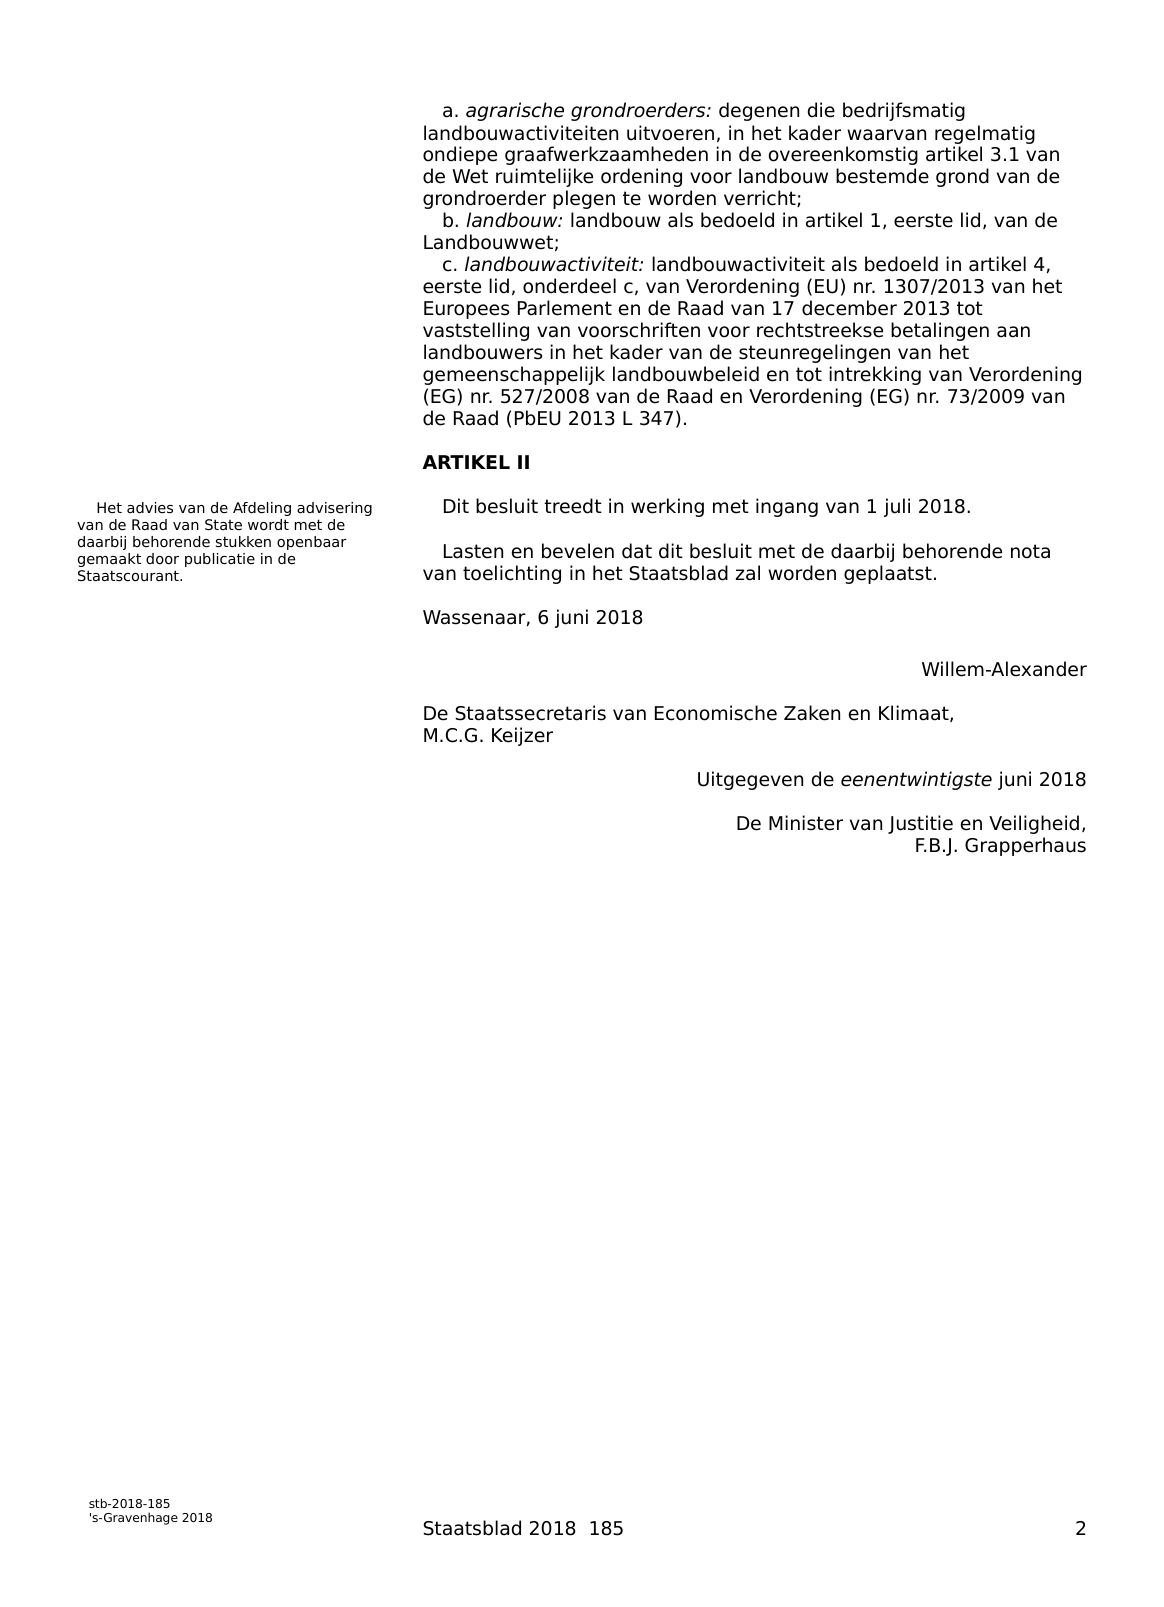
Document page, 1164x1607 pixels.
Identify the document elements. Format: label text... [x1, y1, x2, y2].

text a. agrarische grondroerders: degenen die bedrijfsmatig landbouwactiviteiten uitvoeren, in het kader waarvan regelmatig ondiepe graafwerkzaamheden in de overeenkomstig artikel 3.1 van de Wet ruimtelijke ordening voor landbouw bestemde grond van de grondroerder plegen te worden verricht; [422, 100, 1087, 210]
text Dit besluit treedt in werking met ingang van 1 juli 2018. [422, 496, 1087, 518]
subtitle ARTIKEL II [422, 452, 1087, 474]
text Wassenaar, 6 juni 2018 [422, 607, 1087, 629]
text Het advies van de Afdeling advisering van de Raad van State wordt met de daarbij behorende stukken openbaar gemaakt door publicatie in de Staatscourant. [77, 500, 396, 584]
text c. landbouwactiviteit: landbouwactiviteit als bedoeld in artikel 4, eerste lid, onderdeel c, van Verordening (EU) nr. 1307/2013 van het Europees Parlement en de Raad van 17 december 2013 tot vaststelling van voorschriften voor rechtstreekse betalingen aan landbouwers in het kader van de steunregelingen van het gemeenschappelijk landbouwbeleid en tot intrekking van Verordening (EG) nr. 527/2008 van de Raad en Verordening (EG) nr. 73/2009 van de Raad (PbEU 2013 L 347). [422, 254, 1087, 430]
text Willem-Alexander [422, 659, 1087, 681]
text De Minister van Justitie en Veiligheid, F.B.J. Grapperhaus [422, 813, 1087, 857]
text De Staatssecretaris van Economische Zaken en Klimaat, M.C.G. Keijzer [422, 703, 1087, 747]
text stb-2018-185 [88, 1497, 323, 1511]
text 's-Gravenhage 2018 [88, 1511, 323, 1525]
text Lasten en bevelen dat dit besluit met de daarbij behorende nota van toelichting in het Staatsblad zal worden geplaatst. [422, 541, 1087, 584]
text b. landbouw: landbouw als bedoeld in artikel 1, eerste lid, van de Landbouwwet; [422, 210, 1087, 254]
text Uitgegeven de eenentwintigste juni 2018 [422, 769, 1087, 791]
